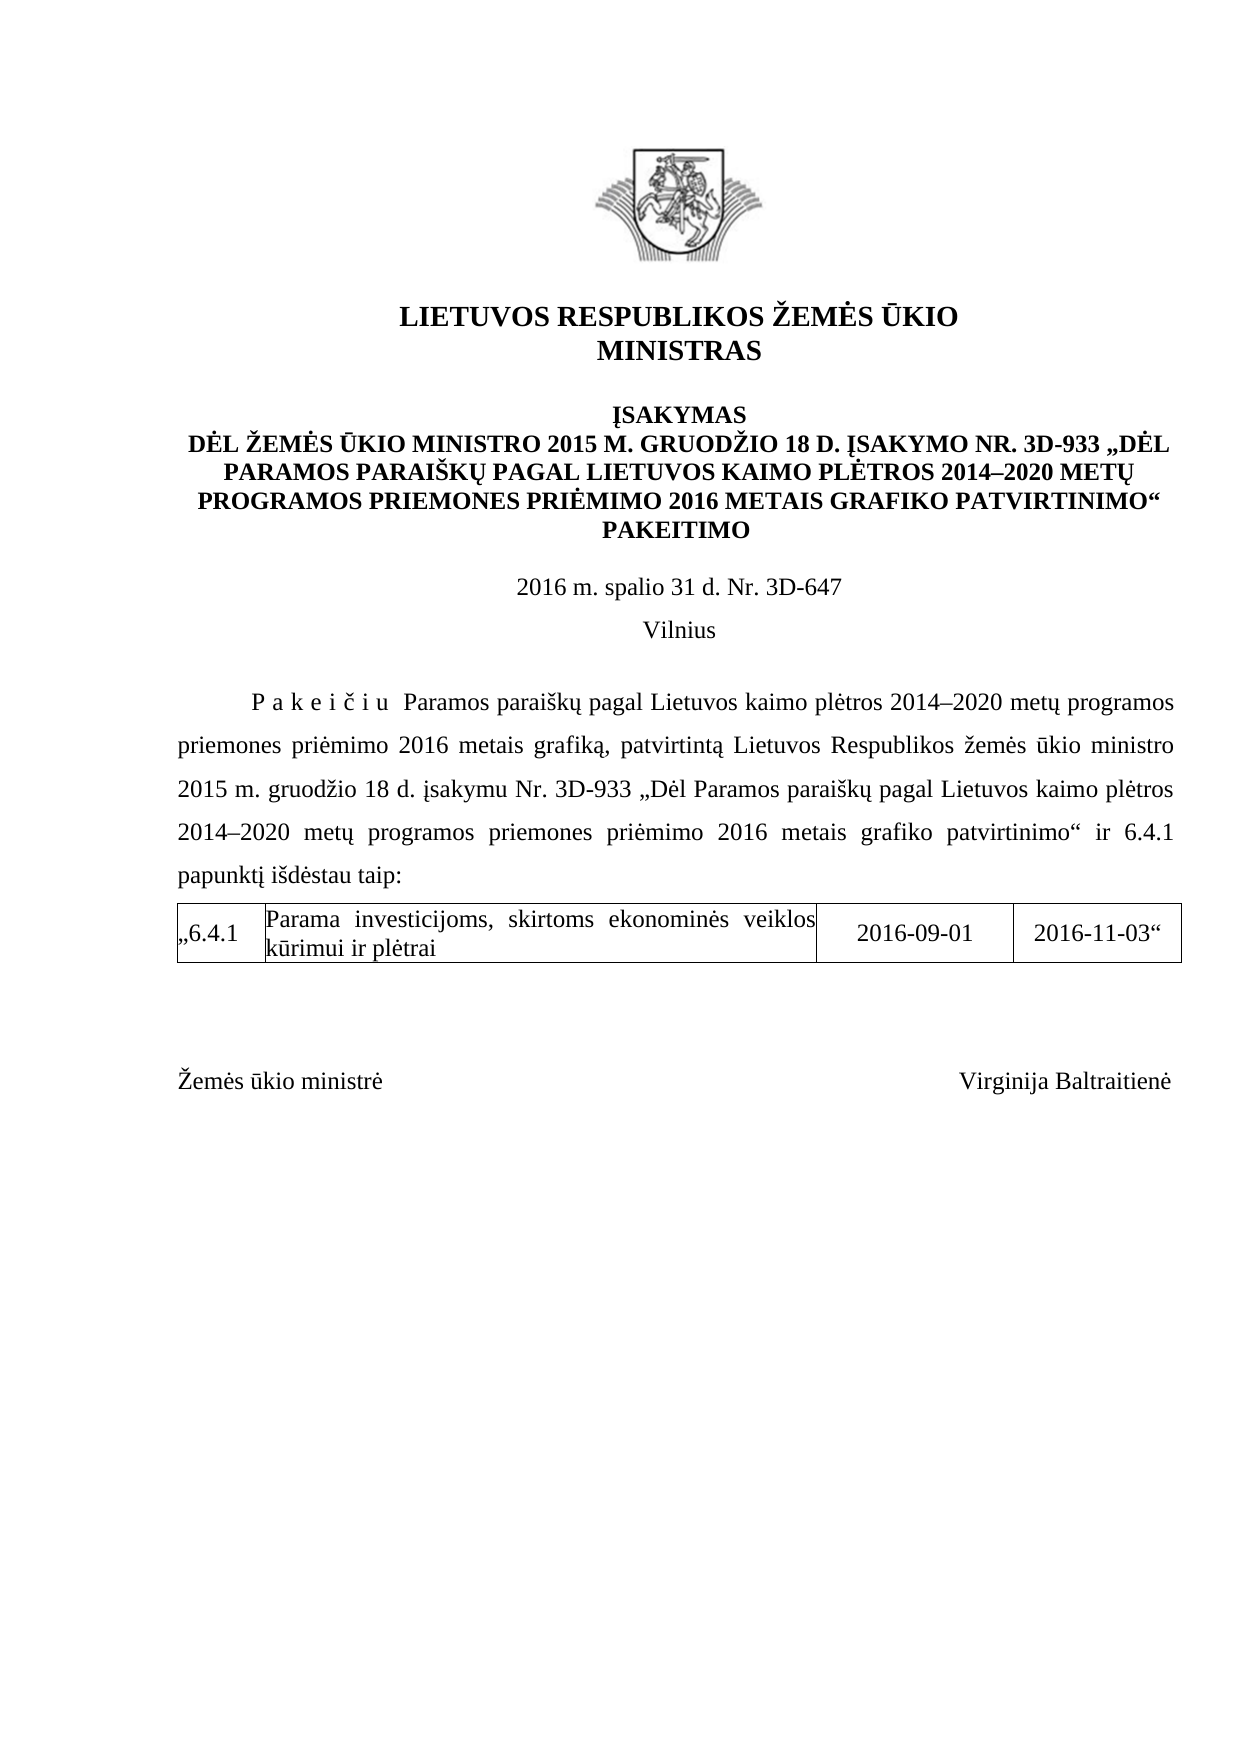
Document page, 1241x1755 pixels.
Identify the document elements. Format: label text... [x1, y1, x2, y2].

text MINISTRAS [177, 333, 1181, 366]
table_header „6.4.1 [178, 904, 265, 962]
table_header 2016-09-01 [817, 904, 1013, 962]
text DĖL ŽEMĖS ŪKIO MINISTRO 2015 M. GRUODŽIO 18 D. ĮSAKYMO NR. 3D-933 „DĖL PARAMOS PARAIŠKŲ PAGAL LIETUVOS KAIMO PLĖTROS 2014–2020 METŲ PROGRAMOS PRIEMONES PRIĖMIMO 2016 METAIS GRAFIKO PATVIRTINIMO“ PAKEITIMO [177, 429, 1181, 544]
text Vilnius [177, 616, 1181, 644]
text LIETUVOS RESPUBLIKOS ŽEMĖS ŪKIO [177, 299, 1181, 333]
text ĮSAKYMAS [177, 400, 1181, 429]
text Žemės ūkio ministrė Virginija Baltraitienė [177, 1066, 1175, 1095]
table_header 2016-11-03“ [1014, 904, 1181, 962]
table_header Parama investicijoms, skirtoms ekonominės veiklos kūrimui ir plėtrai [266, 904, 816, 962]
text P a k e i č i u Paramos paraiškų pagal Lietuvos kaimo plėtros 2014–2020 metų programos priemones priėmimo 2016 metais grafiką, patvirtintą Lietuvos Respublikos žemės ūkio ministro 2015 m. gruodžio 18 d. įsakymu Nr. 3D-933 „Dėl Paramos paraiškų pagal Lietuvos kaimo plėtros 2014–2020 metų programos priemones priėmimo 2016 metais grafiko patvirtinimo“ ir 6.4.1 papunktį išdėstau taip: [177, 687, 1175, 889]
text 2016 m. spalio 31 d. Nr. 3D-647 [177, 572, 1181, 601]
